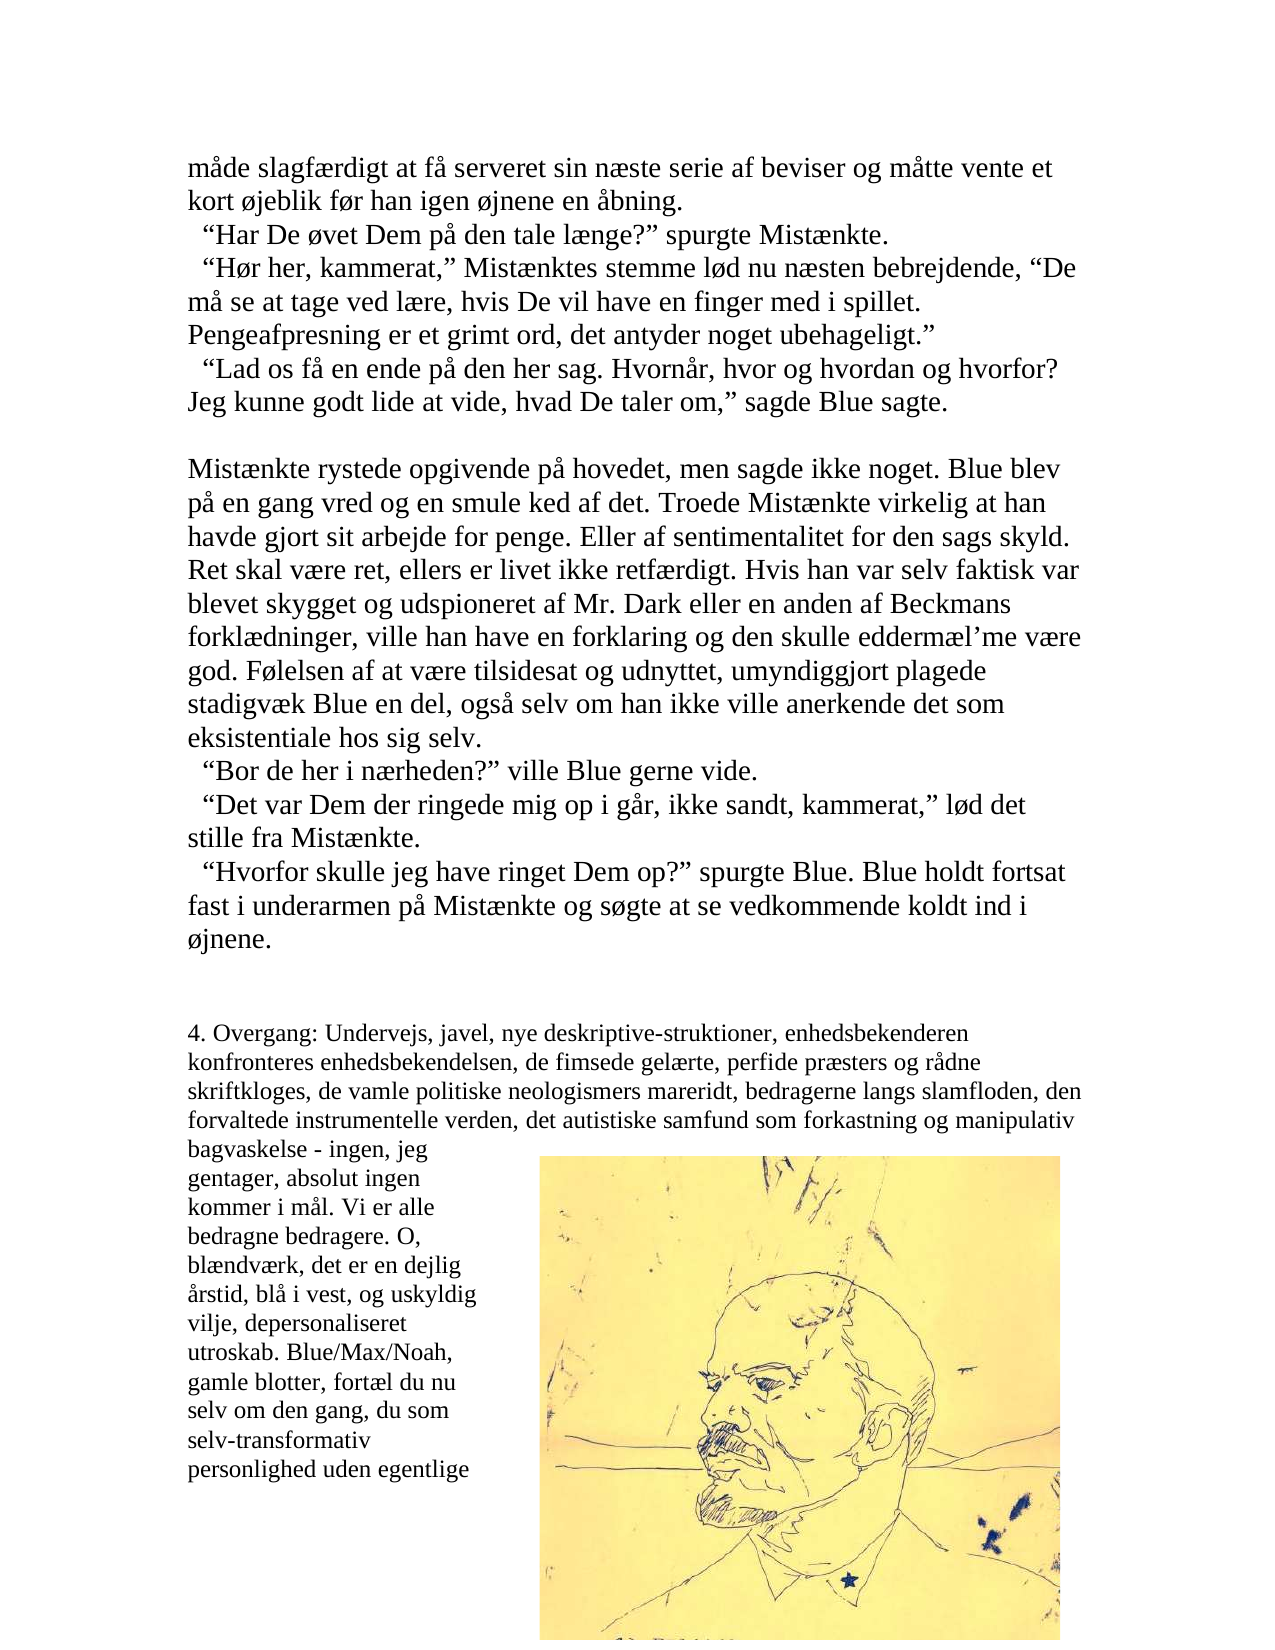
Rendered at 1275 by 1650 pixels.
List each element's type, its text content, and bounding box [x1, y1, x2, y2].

picture [539, 1156, 1060, 1640]
text “Det var Dem der ringede mig op i går, ikke sandt, kammerat,” lød det stille fra Mistænkte. [187, 787, 1088, 854]
text “Har De øvet Dem på den tale længe?” spurgte Mistænkte. [187, 217, 1088, 251]
text “Bor de her i nærheden?” ville Blue gerne vide. [187, 754, 1088, 787]
text måde slagfærdigt at få serveret sin næste serie af beviser og måtte vente et kort øjeblik før han igen øjnene en åbning. [187, 150, 1088, 217]
text Mistænkte rystede opgivende på hovedet, men sagde ikke noget. Blue blev på en gang vred og en smule ked af det. Troede Mistænkte virkelig at han havde gjort sit arbejde for penge. Eller af sentimentalitet for den sags skyld. Ret skal være ret, ellers er livet ikke retfærdigt. Hvis han var selv faktisk var blevet skygget og udspioneret af Mr. Dark eller en anden af Beckmans forklædninger, ville han have en forklaring og den skulle eddermæl’me være god. Følelsen af at være tilsidesat og udnyttet, umyndiggjort plagede stadigvæk Blue en del, også selv om han ikke ville anerkende det som eksistentiale hos sig selv. [187, 452, 1088, 754]
text “Lad os få en ende på den her sag. Hvornår, hvor og hvordan og hvorfor? Jeg kunne godt lide at vide, hvad De taler om,” sagde Blue sagte. [187, 351, 1088, 418]
text “Hvorfor skulle jeg have ringet Dem op?” spurgte Blue. Blue holdt fortsat fast i underarmen på Mistænkte og søgte at se vedkommende koldt ind i øjnene. [187, 854, 1088, 955]
text 4. Overgang: Undervejs, javel, nye deskriptive-struktioner, enhedsbekenderen konfronteres enhedsbekendelsen, de fimsede gelærte, perfide præsters og rådne skriftkloges, de vamle politiske neologismers mareridt, bedragerne langs slamfloden, den forvaltede instrumentelle verden, det autistiske samfund som forkastning og manipulativ bagvaskelse - ingen, jeg gentager, absolut ingen kommer i mål. Vi er alle bedragne bedragere. O, blændværk, det er en dejlig årstid, blå i vest, og uskyldig vilje, depersonaliseret utroskab. Blue/Max/Noah, gamle blotter, fortæl du nu selv om den gang, du som selv-transformativ personlighed uden egentlige [187, 1018, 1088, 1483]
text “Hør her, kammerat,” Mistænktes stemme lød nu næsten bebrejdende, “De må se at tage ved lære, hvis De vil have en finger med i spillet. Pengeafpresning er et grimt ord, det antyder noget ubehageligt.” [187, 251, 1088, 351]
table_header [512, 1148, 1088, 1650]
